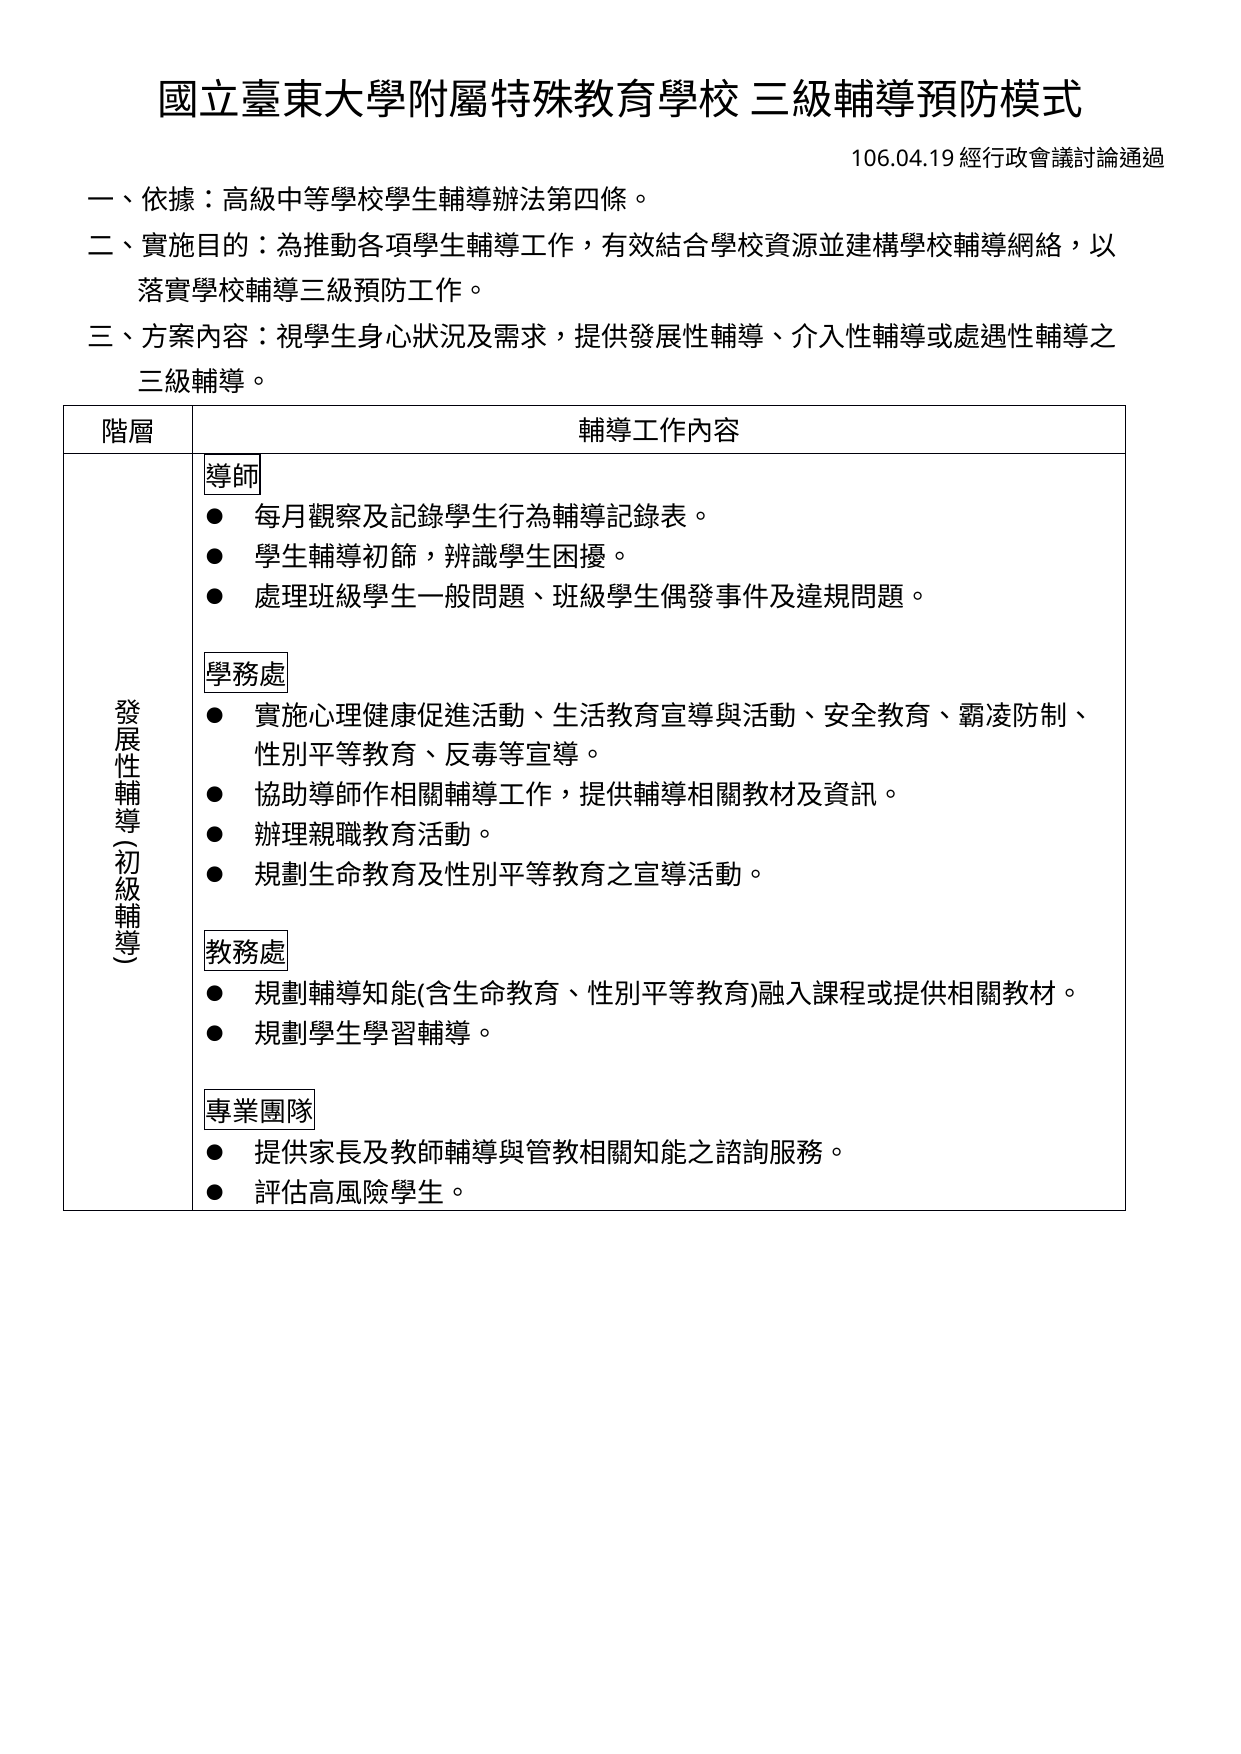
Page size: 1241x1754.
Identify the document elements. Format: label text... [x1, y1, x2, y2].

text 二、實施目的：為推動各項學生輔導工作，有效結合學校資源並建構學校輔導網絡，以落實學校輔導三級預防工作。 [87, 224, 1138, 308]
text 一、依據：高級中等學校學生輔導辦法第四條。 [87, 178, 698, 217]
table_header 輔導工作內容 [193, 406, 1125, 452]
table_header 階層 [64, 406, 192, 452]
table_cell 導師 每月觀察及記錄學生行為輔導記錄表。 學生輔導初篩，辨識學生困擾。 處理班級學生一般問題、班級學生偶發事件及違規問題。 學務處 實施心理健康促進活動、生活教育宣導與活動、安全教育、霸凌防制、性別平等教育、反毒等宣導。 協助導師作相關輔導工作，提供輔導相關教材及資訊。 辦理親職教育活動。 規劃生命教育及性別平等教育之宣導活動。 教務處 規劃輔導知能(含生命教育、性別平等教育)融入課程或提供相關教材。 規劃學生學習輔導。 專業團隊 提供家長及教師輔導與管教相關知能之諮詢服務。 評估高風險學生。 [193, 454, 1125, 1210]
text 三、方案內容：視學生身心狀況及需求，提供發展性輔導、介入性輔導或處遇性輔導之三級輔導。 [87, 315, 1138, 399]
table_cell 發展性輔導 (初級輔導) [64, 454, 192, 1210]
text 國立臺東大學附屬特殊教育學校 三級輔導預防模式 [75, 75, 1165, 124]
text 106.04.19經行政會議討論通過 [766, 139, 1165, 173]
